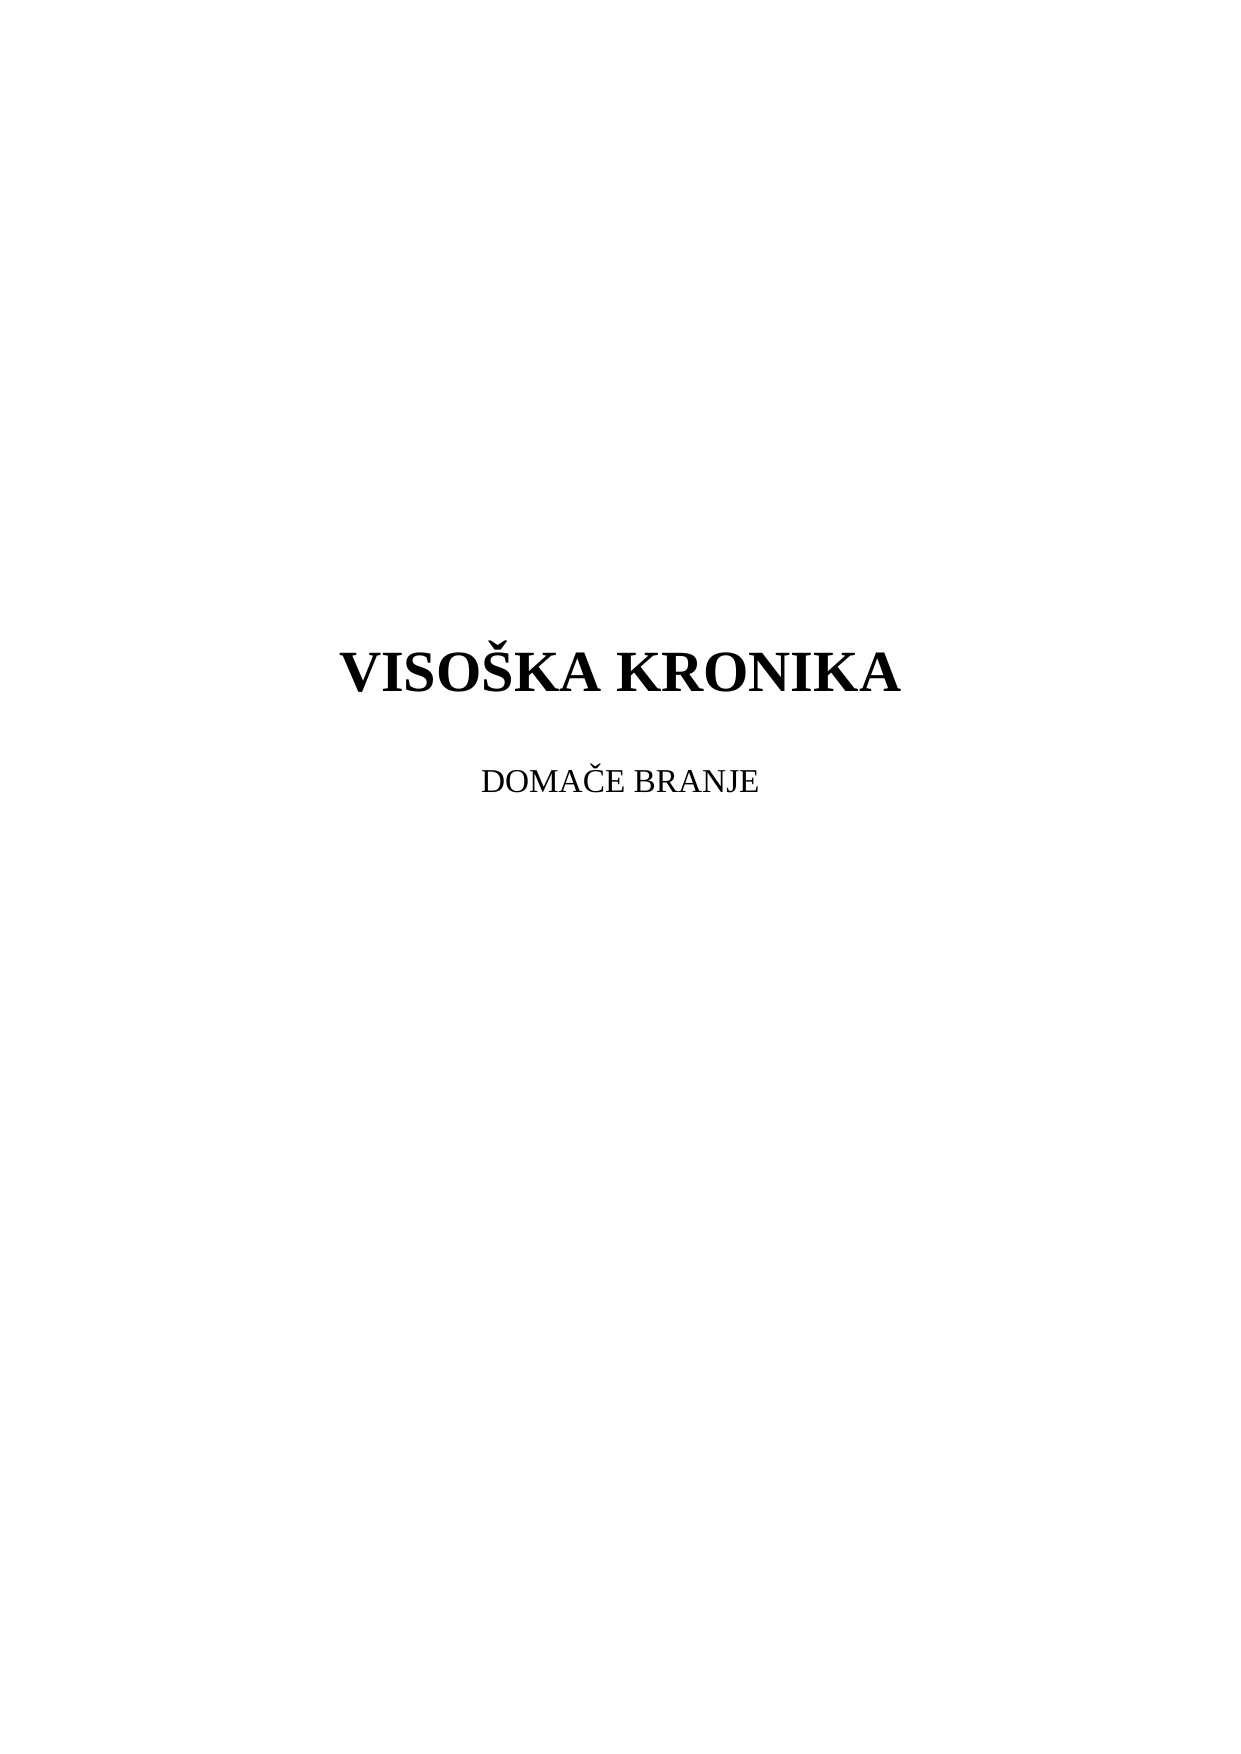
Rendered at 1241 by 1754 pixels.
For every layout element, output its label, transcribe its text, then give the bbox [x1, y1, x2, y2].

subtitle VISOŠKA KRONIKA [148, 636, 1092, 703]
subtitle DOMAČE BRANJE [148, 761, 1092, 799]
